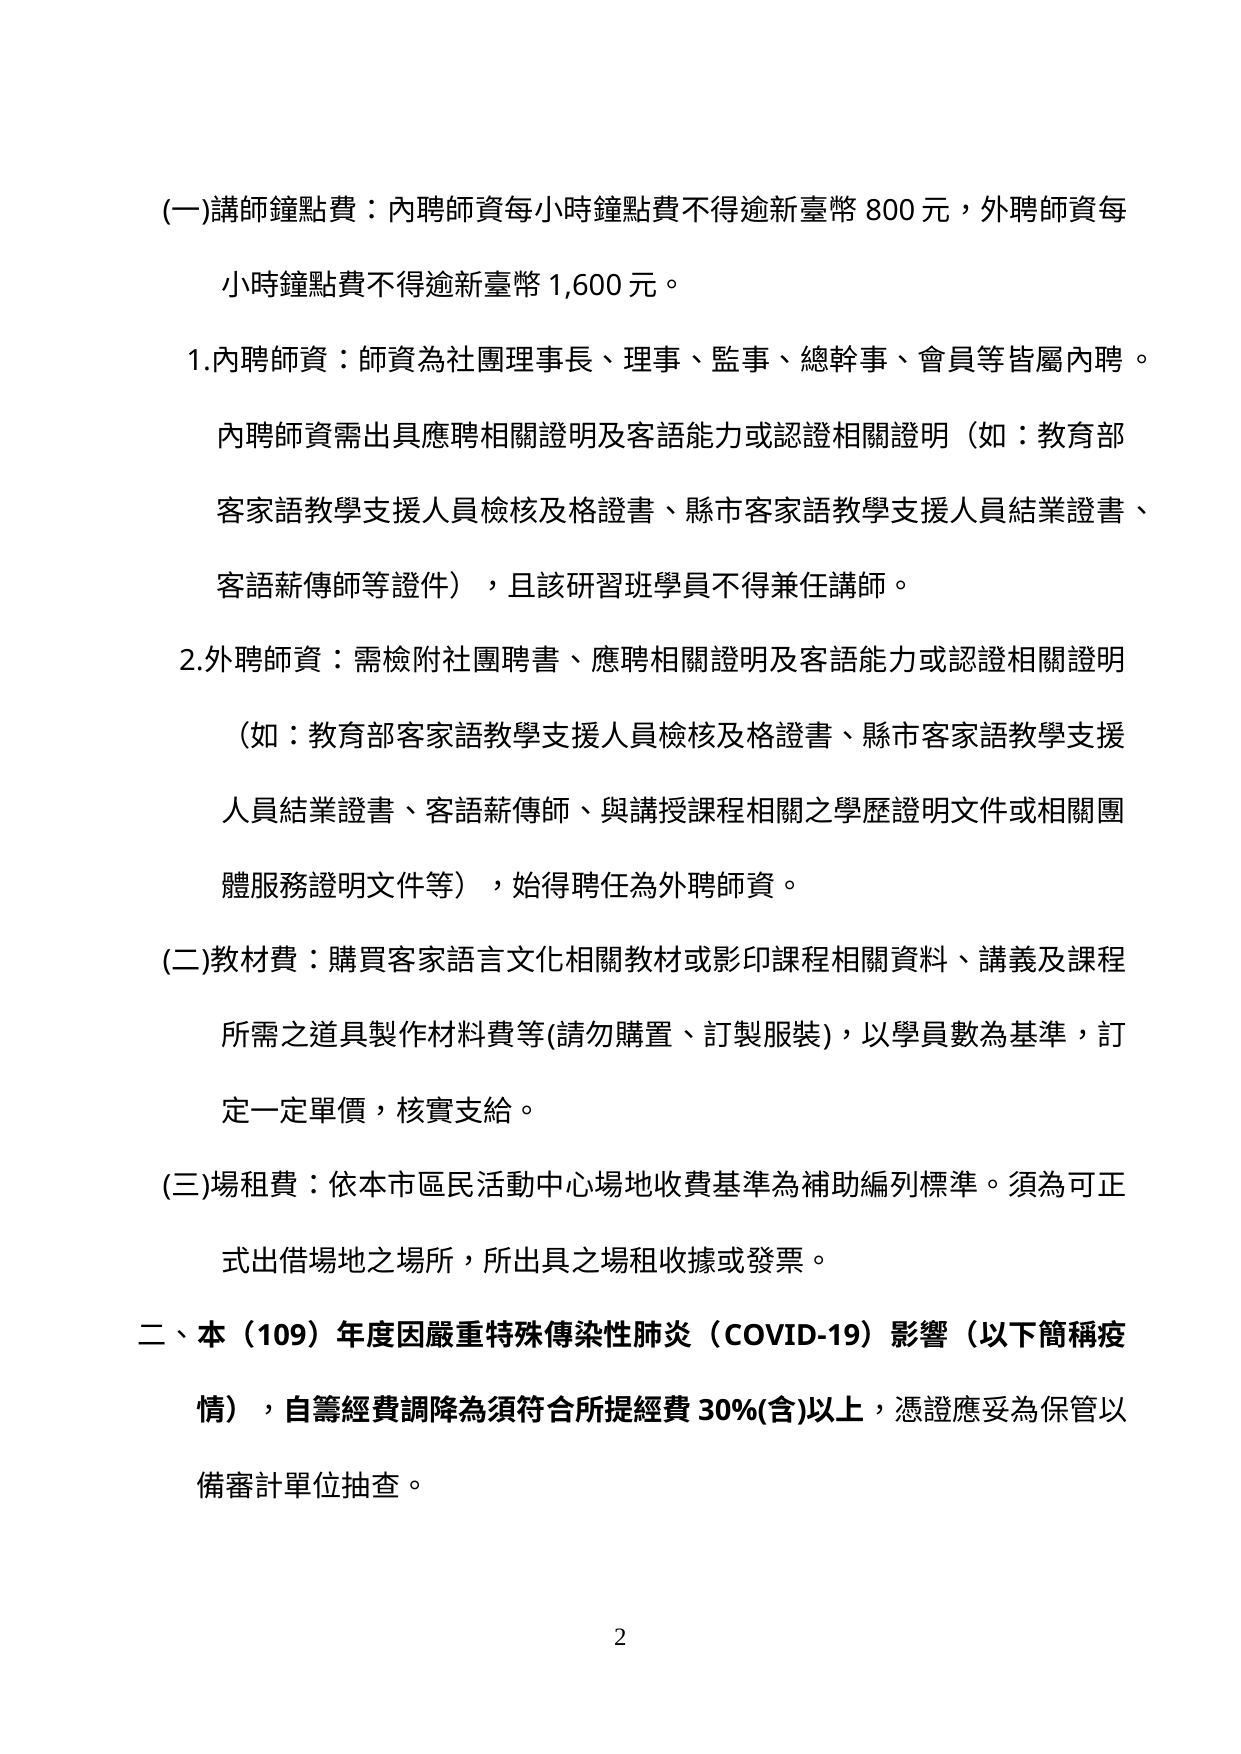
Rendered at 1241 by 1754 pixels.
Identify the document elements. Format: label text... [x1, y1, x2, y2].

text 1.內聘師資：師資為社團理事長、理事、監事、總幹事、會員等皆屬內聘。內聘師資需出具應聘相關證明及客語能力或認證相關證明（如：教育部客家語教學支援人員檢核及格證書、縣市客家語教學支援人員結業證書、客語薪傳師等證件），且該研習班學員不得兼任講師。 [186, 314, 1128, 614]
text 二、本（109）年度因嚴重特殊傳染性肺炎（COVID-19）影響（以下簡稱疫情），自籌經費調降為須符合所提經費30%(含)以上，憑證應妥為保管以備審計單位抽查。 [137, 1289, 1128, 1514]
text (二)教材費：購買客家語言文化相關教材或影印課程相關資料、講義及課程所需之道具製作材料費等(請勿購置、訂製服裝)，以學員數為基準，訂定一定單價，核實支給。 [162, 914, 1128, 1139]
text (一)講師鐘點費：內聘師資每小時鐘點費不得逾新臺幣800元，外聘師資每小時鐘點費不得逾新臺幣1,600元。 [162, 164, 1128, 314]
text (三)場租費：依本市區民活動中心場地收費基準為補助編列標準。須為可正式出借場地之場所，所出具之場租收據或發票。 [162, 1139, 1128, 1289]
text 2.外聘師資：需檢附社團聘書、應聘相關證明及客語能力或認證相關證明（如：教育部客家語教學支援人員檢核及格證書、縣市客家語教學支援人員結業證書、客語薪傳師、與講授課程相關之學歷證明文件或相關團體服務證明文件等），始得聘任為外聘師資。 [162, 614, 1128, 914]
